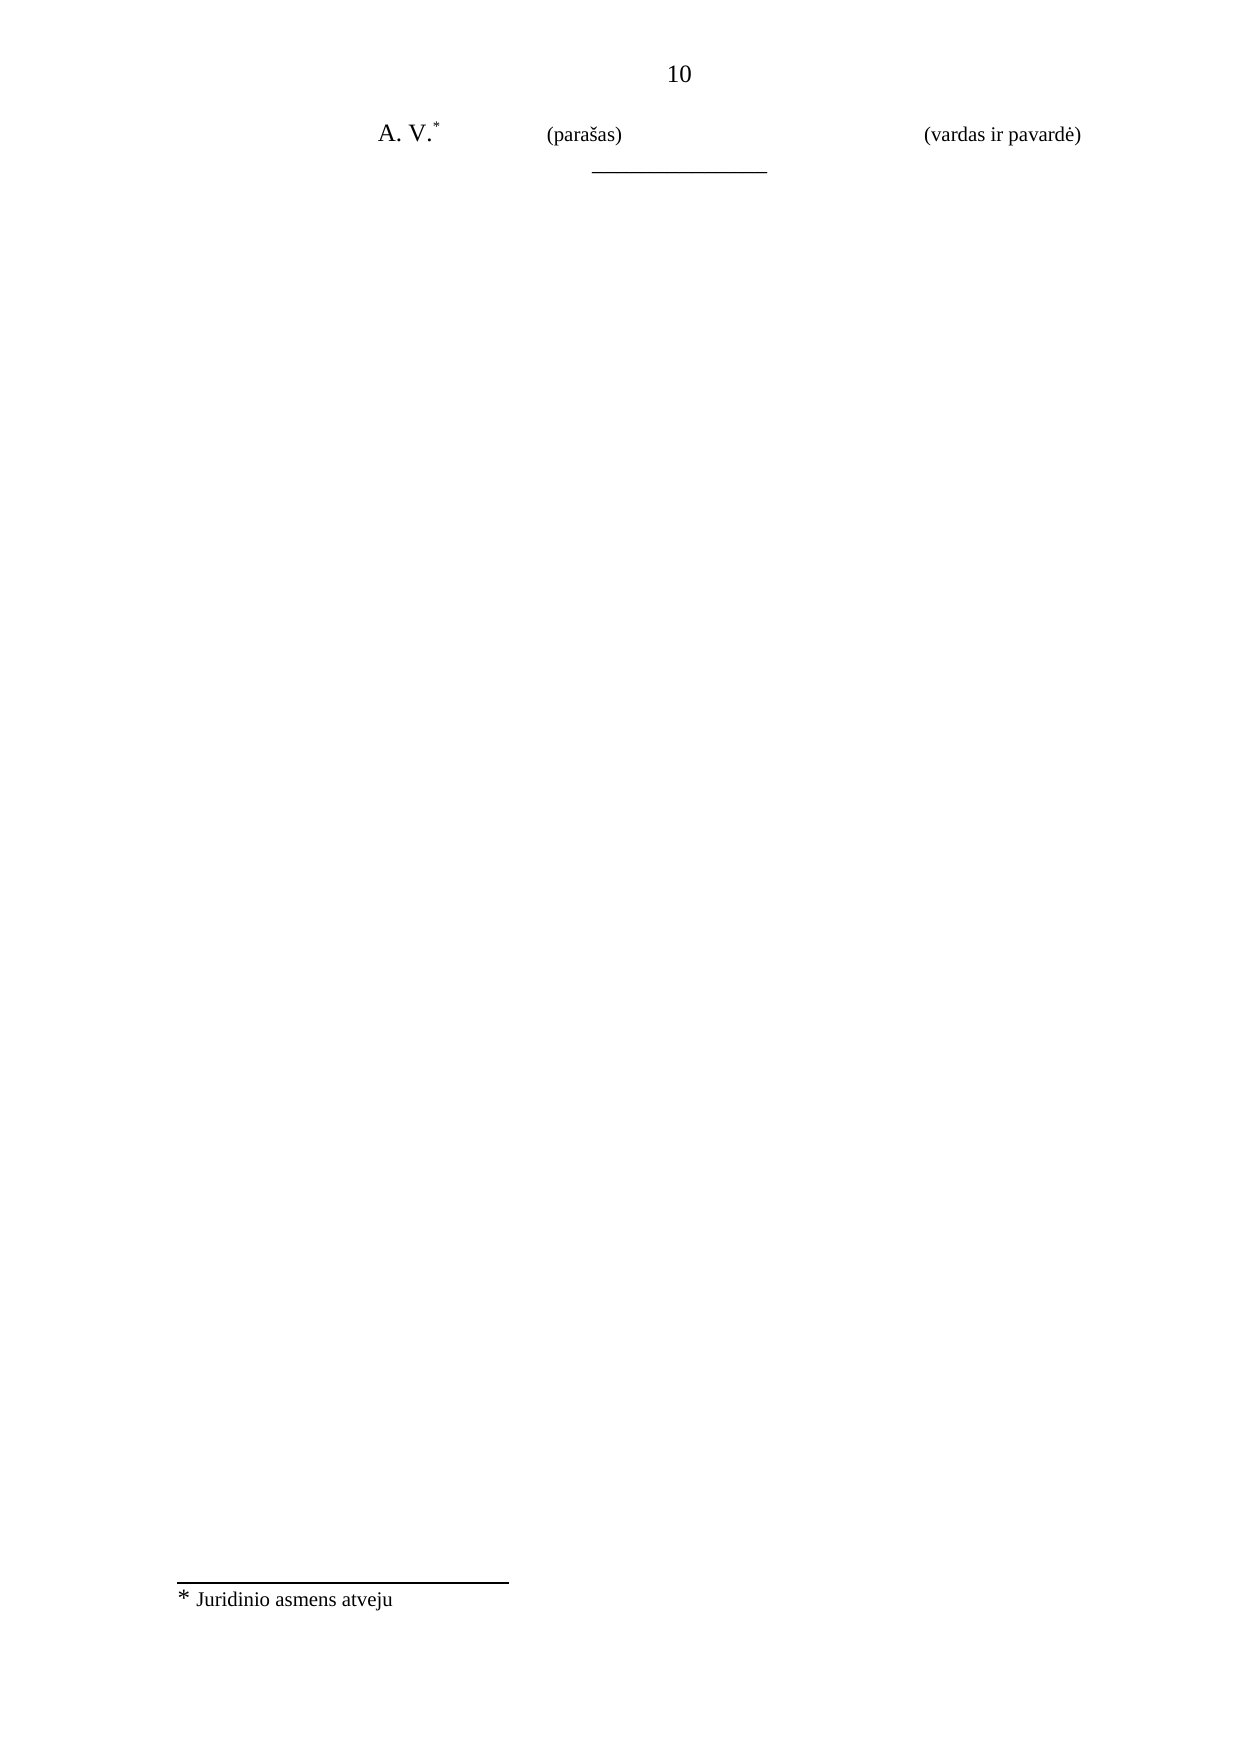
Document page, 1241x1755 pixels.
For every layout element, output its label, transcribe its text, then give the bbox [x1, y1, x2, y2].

text A. V. (parašas) (vardas ir pavardė) [177, 118, 1181, 147]
text ______________ [177, 147, 1181, 176]
text Juridinio asmens atveju [177, 1583, 1181, 1612]
